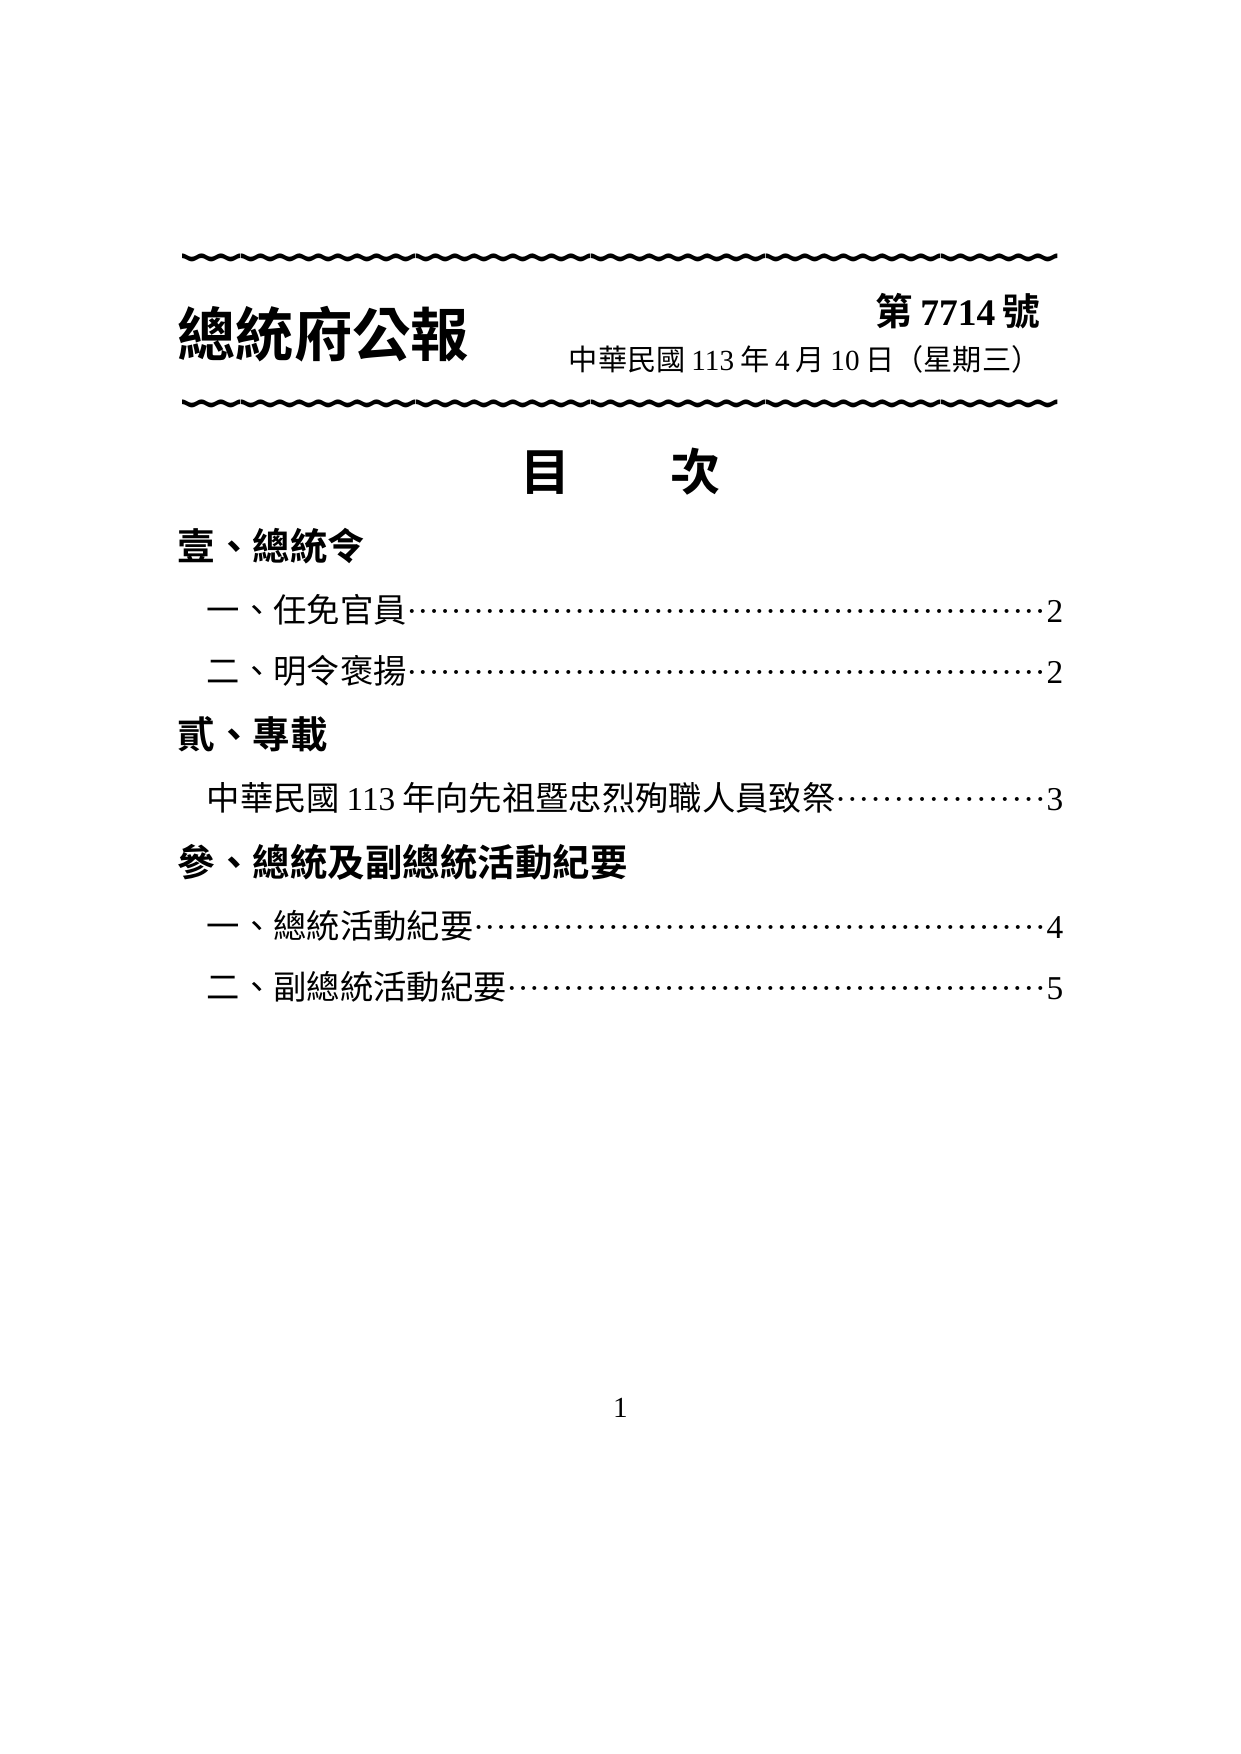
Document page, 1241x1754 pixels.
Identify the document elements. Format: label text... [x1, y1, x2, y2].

text ﹏﹏﹏﹏﹏﹏﹏﹏﹏﹏﹏﹏﹏﹏﹏ [177, 236, 1063, 261]
table_header 總統府公報 [166, 261, 505, 382]
text 壹、總統令 [177, 517, 1063, 571]
text ﹏﹏﹏﹏﹏﹏﹏﹏﹏﹏﹏﹏﹏﹏﹏ [177, 382, 1063, 407]
text 目 次 [177, 432, 1063, 505]
text 貳、專載 [177, 705, 1063, 760]
text 一、總統活動紀要 4 [206, 900, 1063, 948]
text 中華民國113年向先祖暨忠烈殉職人員致祭 3 [206, 772, 1063, 820]
table_header 第7714號 中華民國113年4月10日（星期三） [505, 261, 1051, 382]
text 二、明令褒揚 2 [206, 645, 1063, 693]
text 參、總統及副總統活動紀要 [177, 833, 1063, 887]
text 二、副總統活動紀要 5 [206, 960, 1063, 1009]
text 一、任免官員 2 [206, 584, 1063, 632]
